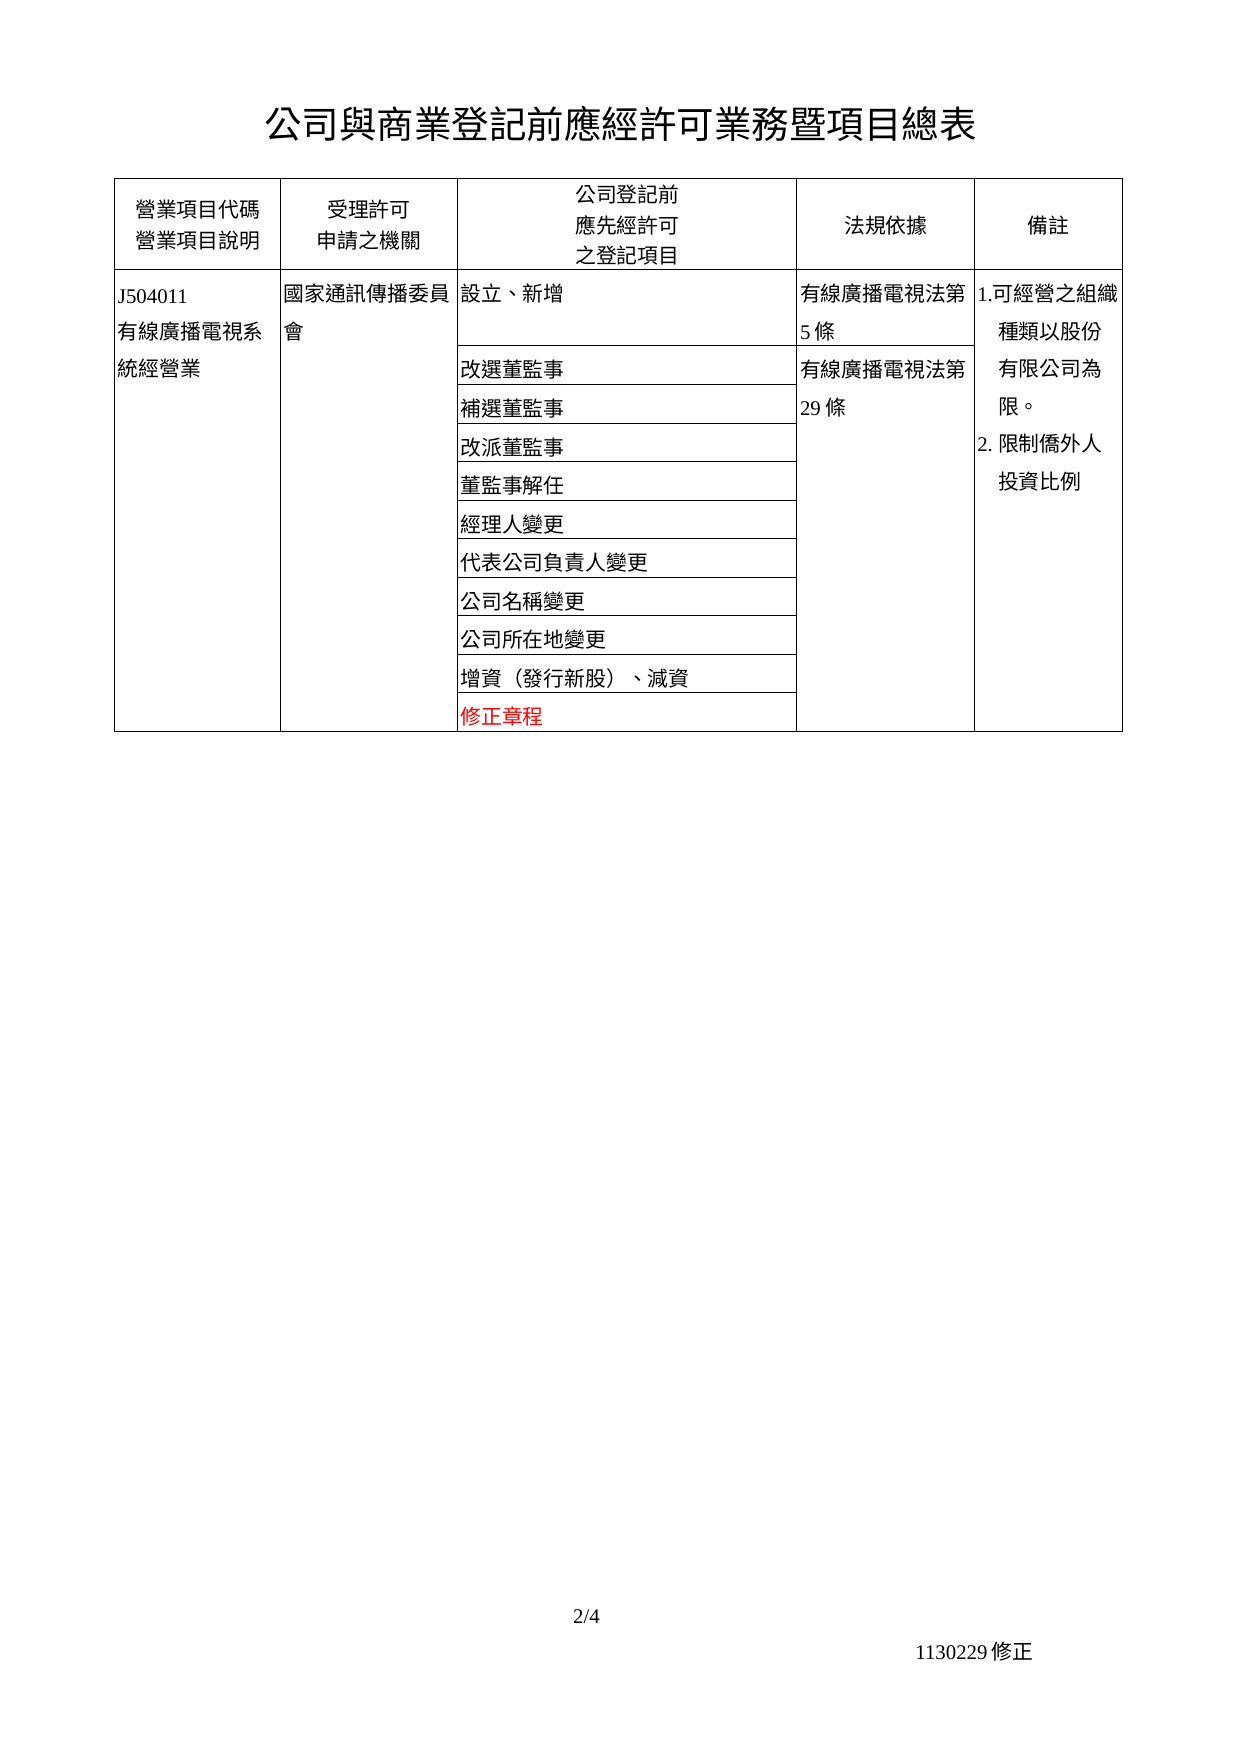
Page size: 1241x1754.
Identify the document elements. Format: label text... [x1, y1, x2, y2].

table_cell 董監事解任 [458, 462, 796, 499]
table_cell 改選董監事 [458, 346, 796, 384]
table_header 法規依據 [797, 179, 974, 269]
table_cell 經理人變更 [458, 501, 796, 538]
table_header 公司登記前 應先經許可 之登記項目 [458, 179, 796, 269]
table_header 備註 [975, 179, 1122, 269]
table_cell 公司名稱變更 [458, 578, 796, 615]
table_cell 國家通訊傳播委員會 [281, 270, 457, 731]
table_cell 有線廣播電視法第29條 [797, 346, 974, 731]
table_cell 公司所在地變更 [458, 616, 796, 654]
table_cell 代表公司負責人變更 [458, 539, 796, 577]
table_cell 1.可經營之組織種類以股份有限公司為限。 2. 限制僑外人投資比例 [975, 270, 1122, 731]
table_header 受理許可 申請之機關 [281, 179, 457, 269]
table_cell 增資（發行新股）、減資 [458, 655, 796, 692]
table_cell 補選董監事 [458, 385, 796, 422]
table_cell 改派董監事 [458, 424, 796, 461]
table_cell 有線廣播電視法第5條 [797, 270, 974, 345]
table_cell J504011 有線廣播電視系統經營業 [115, 270, 280, 731]
table_cell 設立、新增 [458, 270, 796, 345]
table_header 營業項目代碼 營業項目說明 [115, 179, 280, 269]
table_cell 修正章程 [458, 693, 796, 731]
